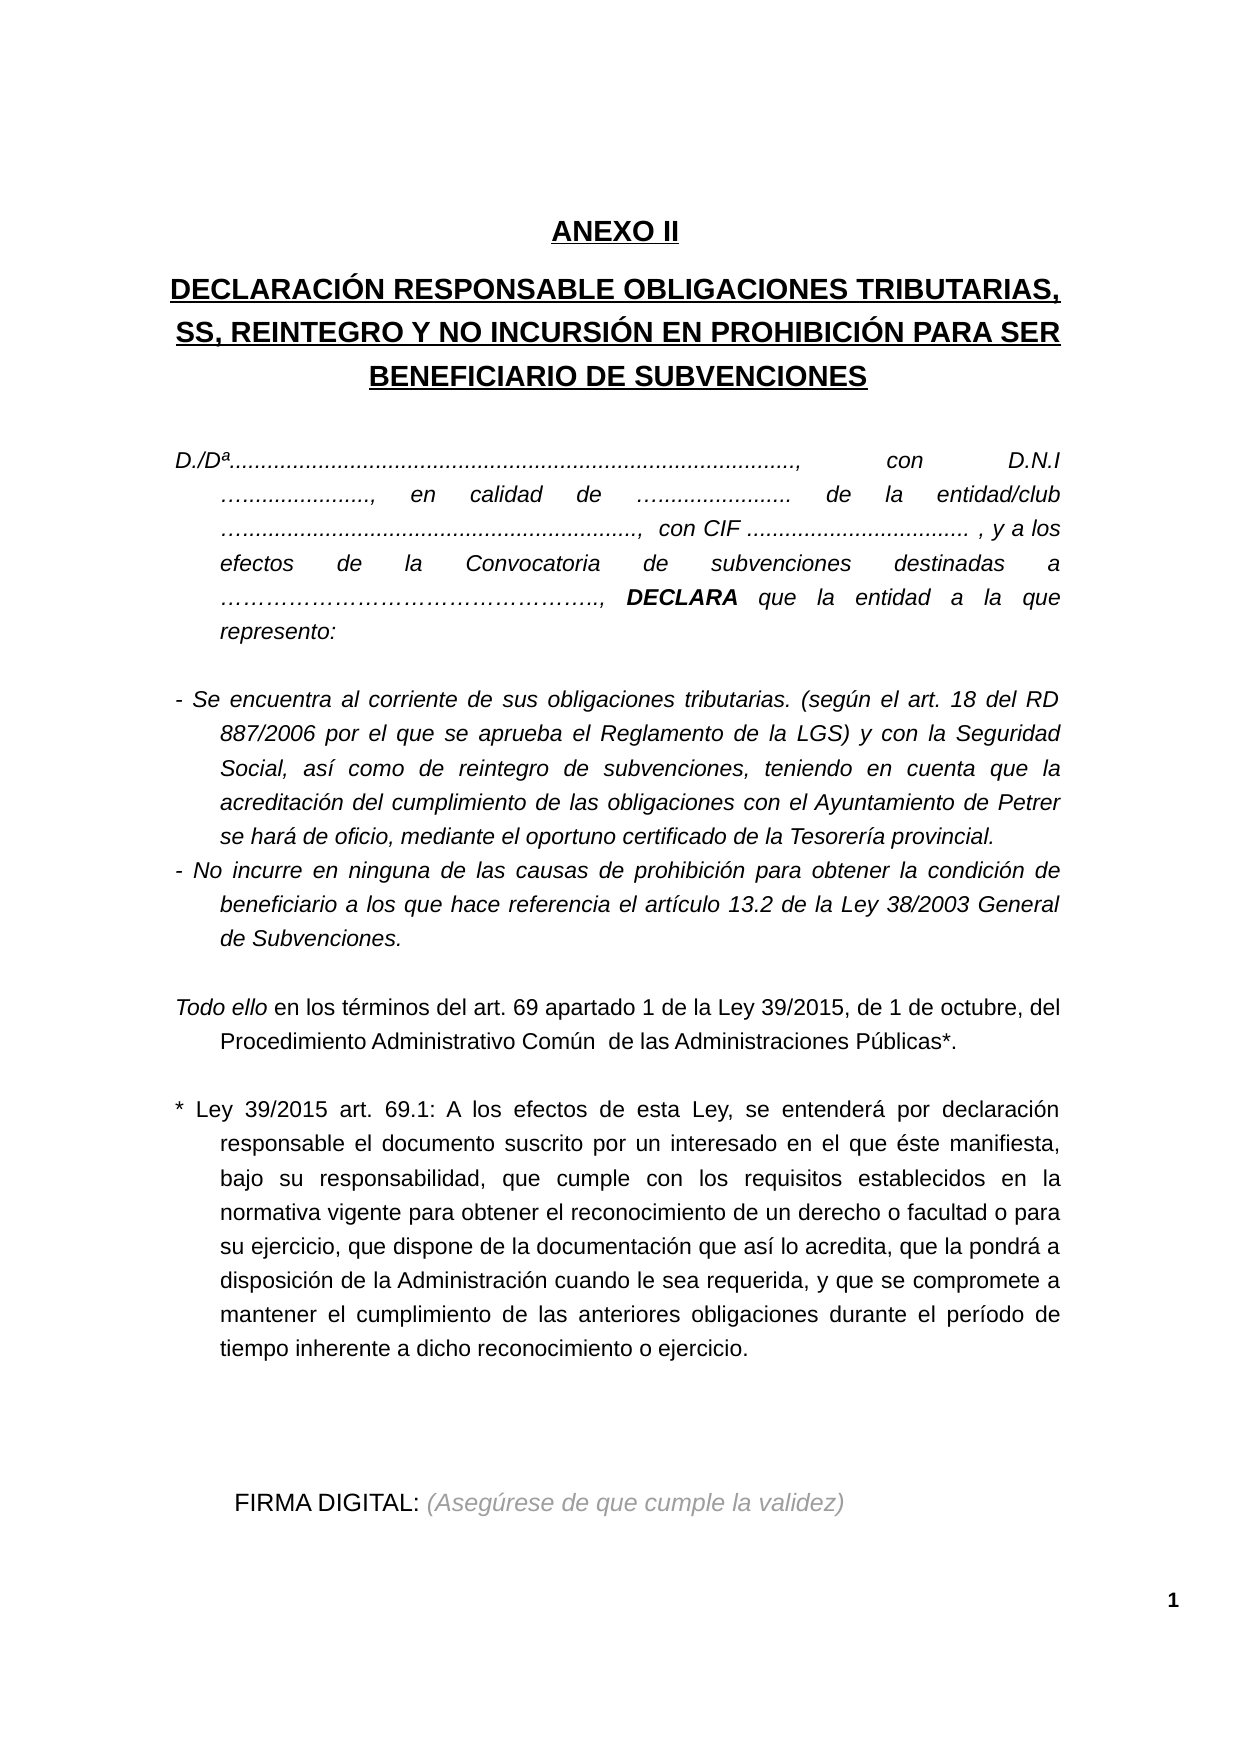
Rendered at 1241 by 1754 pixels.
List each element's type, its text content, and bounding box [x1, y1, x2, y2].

list Todo ello en los términos del art. 69 apartado 1 de la Ley 39/2015, de 1 de octubre, del Procedimiento Administrativo Común de las Administraciones Públicas*. [175, 994, 1061, 1054]
list D./Dª........................................................................................., con D.N.I …...................., en calidad de …..................... de la entidad/club ….............................................................., con CIF ................................... , y a los efectos de la Convocatoria de subvenciones destinadas a ………………………………………….., DECLARA que la entidad a la que represento: [175, 447, 1061, 644]
list - No incurre en ninguna de las causas de prohibición para obtener la condición de beneficiario a los que hace referencia el artículo 13.2 de la Ley 38/2003 General de Subvenciones. [175, 857, 1061, 952]
list DECLARACIÓN RESPONSABLE OBLIGACIONES TRIBUTARIAS, SS, REINTEGRO Y NO INCURSIÓN EN PROHIBICIÓN PARA SER BENEFICIARIO DE SUBVENCIONES [169, 272, 1061, 392]
list - Se encuentra al corriente de sus obligaciones tributarias. (según el art. 18 del RD 887/2006 por el que se aprueba el Reglamento de la LGS) y con la Seguridad Social, así como de reintegro de subvenciones, teniendo en cuenta que la acreditación del cumplimiento de las obligaciones con el Ayuntamiento de Petrer se hará de oficio, mediante el oportuno certificado de la Tesorería provincial. [175, 686, 1061, 849]
list ANEXO II [169, 214, 1061, 247]
list * Ley 39/2015 art. 69.1: A los efectos de esta Ley, se entenderá por declaración responsable el documento suscrito por un interesado en el que éste manifiesta, bajo su responsabilidad, que cumple con los requisitos establecidos en la normativa vigente para obtener el reconocimiento de un derecho o facultad o para su ejercicio, que dispone de la documentación que así lo acredita, que la pondrá a disposición de la Administración cuando le sea requerida, y que se compromete a mantener el cumplimiento de las anteriores obligaciones durante el período de tiempo inherente a dicho reconocimiento o ejercicio. [175, 1096, 1061, 1362]
list FIRMA DIGITAL: (Asegúrese de que cumple la validez) [234, 1488, 1061, 1517]
